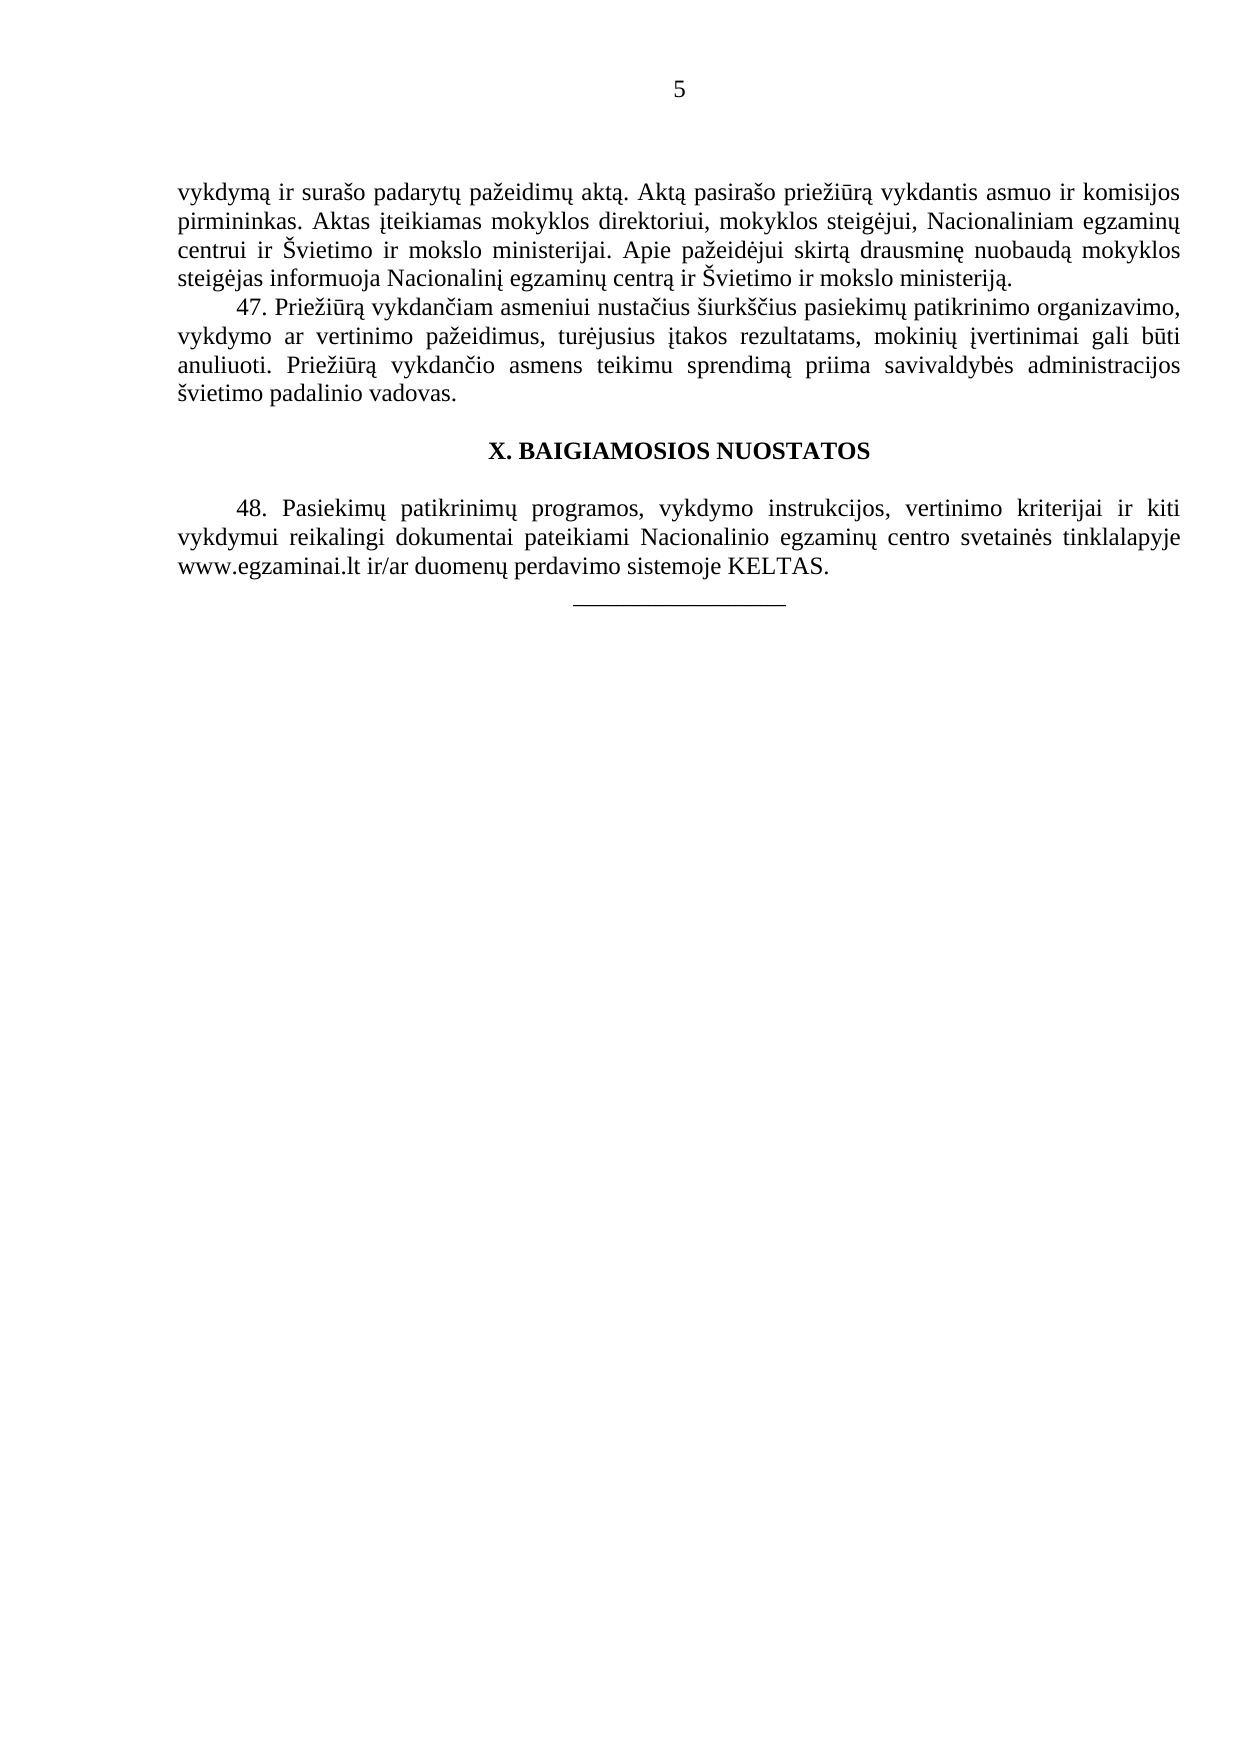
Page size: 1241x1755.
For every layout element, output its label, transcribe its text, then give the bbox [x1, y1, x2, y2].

text 48. Pasiekimų patikrinimų programos, vykdymo instrukcijos, vertinimo kriterijai ir kiti vykdymui reikalingi dokumentai pateikiami Nacionalinio egzaminų centro svetainės tinklalapyje www.egzaminai.lt ir/ar duomenų perdavimo sistemoje KELTAS. [177, 493, 1181, 580]
text X. BAIGIAMOSIOS NUOSTATOS [177, 436, 1181, 465]
text _________________ [177, 580, 1181, 608]
text 47. Priežiūrą vykdančiam asmeniui nustačius šiurkščius pasiekimų patikrinimo organizavimo, vykdymo ar vertinimo pažeidimus, turėjusius įtakos rezultatams, mokinių įvertinimai gali būti anuliuoti. Priežiūrą vykdančio asmens teikimu sprendimą priima savivaldybės administracijos švietimo padalinio vadovas. [177, 292, 1181, 407]
text vykdymą ir surašo padarytų pažeidimų aktą. Aktą pasirašo priežiūrą vykdantis asmuo ir komisijos pirmininkas. Aktas įteikiamas mokyklos direktoriui, mokyklos steigėjui, Nacionaliniam egzaminų centrui ir Švietimo ir mokslo ministerijai. Apie pažeidėjui skirtą drausminę nuobaudą mokyklos steigėjas informuoja Nacionalinį egzaminų centrą ir Švietimo ir mokslo ministeriją. [177, 177, 1181, 292]
